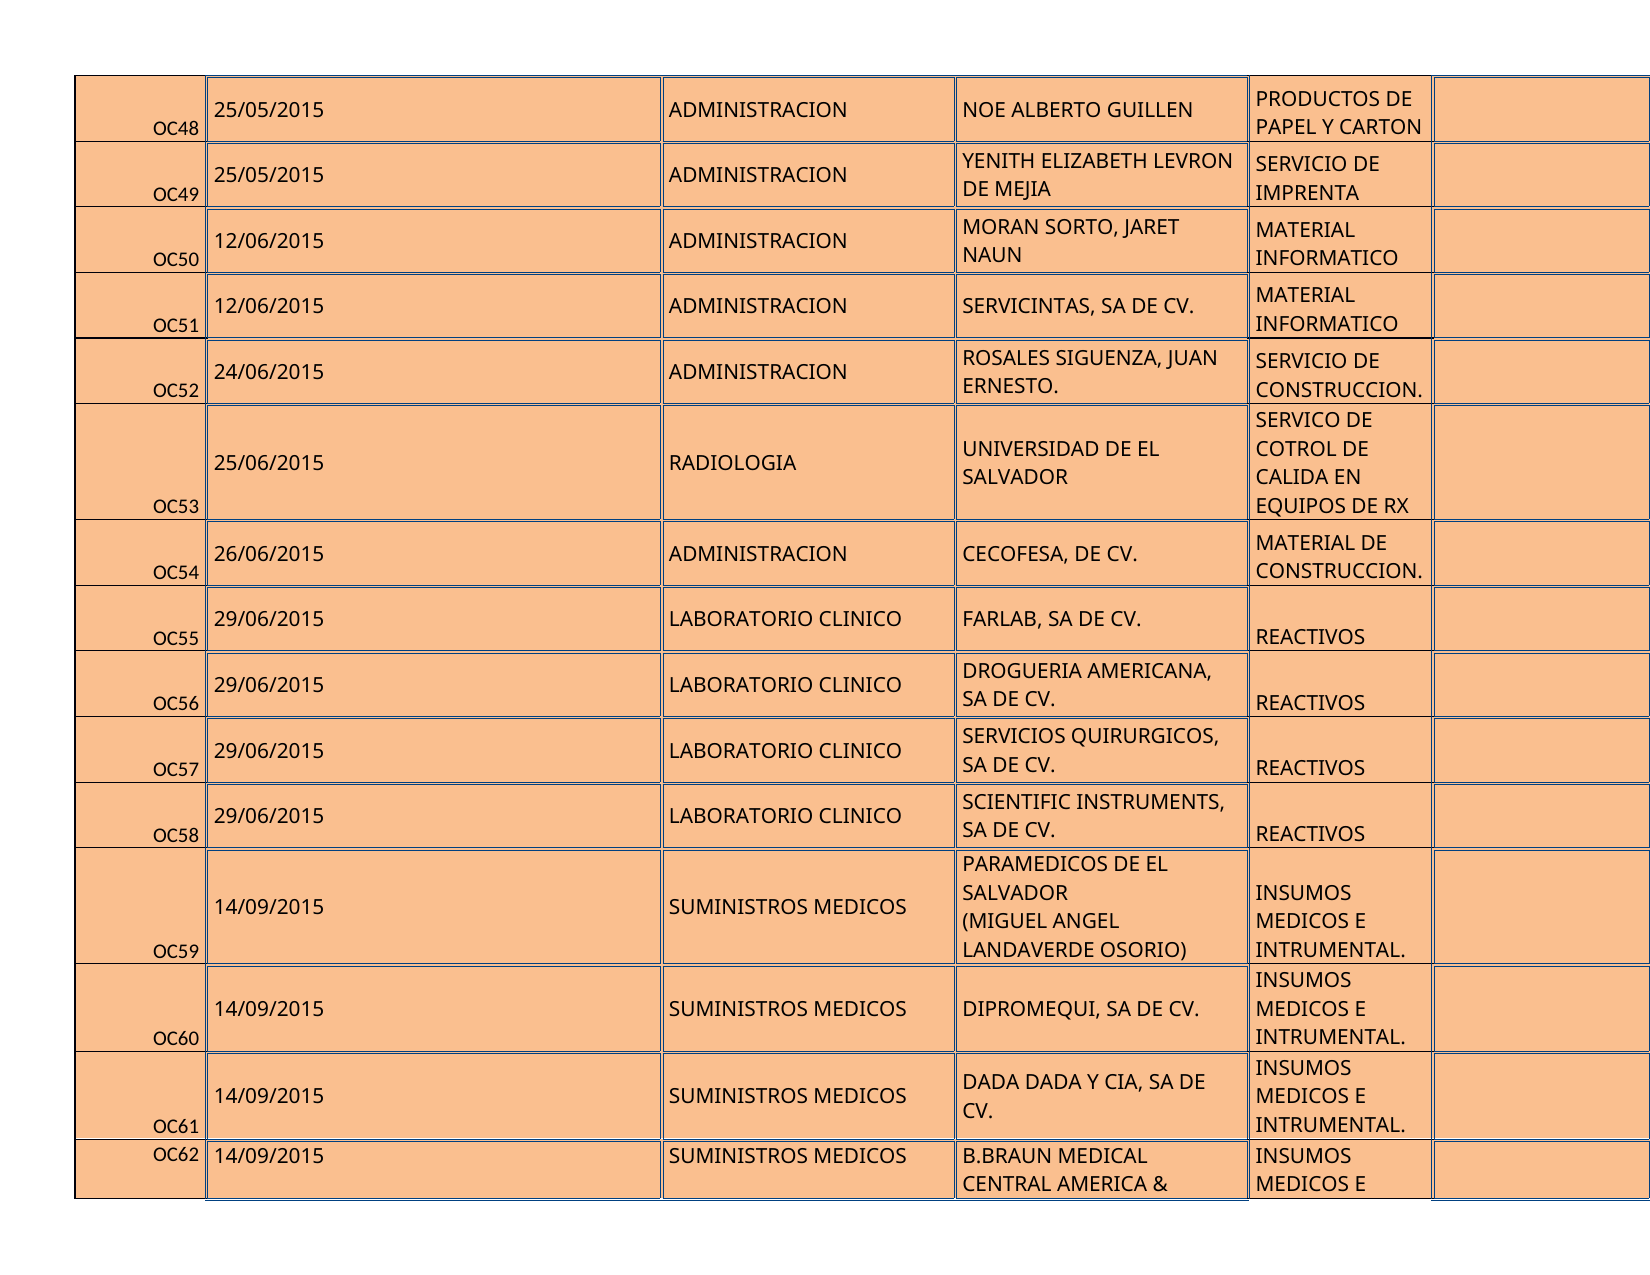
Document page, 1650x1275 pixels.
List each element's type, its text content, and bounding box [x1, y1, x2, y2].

table_cell [1435, 78, 1649, 141]
table_cell OC48 [76, 76, 205, 141]
table_cell 29/06/2015 [208, 719, 660, 782]
table_cell GOES [1435, 144, 1649, 206]
table_cell SERVICIOS QUIRURGICOS, SA DE CV. [957, 719, 1247, 782]
table_cell 14/09/2015 [208, 1054, 660, 1138]
table_cell MATERIAL INFORMATICO [1250, 207, 1431, 272]
table_cell REACTIVOS [1250, 586, 1431, 650]
table_cell SERVICIO DE CONSTRUCCION. [1250, 339, 1431, 403]
table_cell OC60 [76, 964, 205, 1051]
table_cell ADMINISTRACION [664, 144, 954, 206]
table_cell FARLAB, SA DE CV. [957, 588, 1247, 650]
table_cell YENITH ELIZABETH LEVRON DE MEJIA [957, 144, 1247, 206]
table_cell LABORATORIO CLINICO [664, 654, 954, 716]
table_cell SCIENTIFIC INSTRUMENTS, SA DE CV. [957, 785, 1247, 847]
table_cell INSUMOS MEDICOS E INTRUMENTAL. [1250, 964, 1431, 1051]
table_cell 14/09/2015 [208, 967, 660, 1051]
table_cell ADMINISTRACION [664, 522, 954, 585]
table_cell ROSALES SIGUENZA, JUAN ERNESTO. [957, 341, 1247, 403]
table_cell 14/09/2015 [208, 851, 660, 963]
table_cell OC50 [76, 207, 205, 272]
table_cell GOES [1435, 1054, 1649, 1138]
table_cell SUMINISTROS MEDICOS [664, 851, 954, 963]
table_cell SUMINISTROS MEDICOS [664, 1054, 954, 1138]
table_cell ADMINISTRACION [664, 341, 954, 403]
table_cell INSUMOS MEDICOS E INTRUMENTAL. [1250, 1052, 1431, 1138]
table_cell B.BRAUN MEDICAL CENTRAL AMERICA & [957, 1142, 1247, 1198]
table_cell PARAMEDICOS DE EL SALVADOR (MIGUEL ANGEL LANDAVERDE OSORIO) [957, 851, 1247, 963]
table_cell OC49 [76, 142, 205, 206]
table_cell GOES [1435, 785, 1649, 847]
table_cell 25/05/2015 [208, 78, 660, 141]
table_cell DADA DADA Y CIA, SA DE CV. [957, 1054, 1247, 1138]
table_cell OC59 [76, 848, 205, 963]
table_cell REACTIVOS [1250, 651, 1431, 716]
table_cell DROGUERIA AMERICANA, SA DE CV. [957, 654, 1247, 716]
table_cell INSUMOS MEDICOS E INTRUMENTAL. [1250, 848, 1431, 963]
table_cell LABORATORIO CLINICO [664, 719, 954, 782]
table_cell GOES [1435, 719, 1649, 782]
table_cell SUMINISTROS MEDICOS [664, 1142, 954, 1198]
table_cell NOE ALBERTO GUILLEN [957, 78, 1247, 141]
table_cell GOES [1435, 341, 1649, 403]
table_cell MATERIAL DE CONSTRUCCION. [1250, 520, 1431, 585]
table_cell REACTIVOS [1250, 717, 1431, 782]
table_cell OC55 [76, 586, 205, 650]
table_cell 25/06/2015 [208, 406, 660, 519]
table_cell OC52 [76, 339, 205, 403]
table_cell REACTIVOS [1250, 783, 1431, 847]
table_cell 12/06/2015 [208, 275, 660, 337]
table_cell GOES [1435, 1142, 1649, 1198]
table_cell ADMINISTRACION [664, 78, 954, 141]
table_cell GOES [1435, 406, 1649, 519]
table_cell 29/06/2015 [208, 654, 660, 716]
table_cell PRODUCTOS DE PAPEL Y CARTON [1250, 76, 1431, 141]
table_cell UNIVERSIDAD DE EL SALVADOR [957, 406, 1247, 519]
table_cell INSUMOS MEDICOS E [1250, 1140, 1431, 1198]
table_cell LABORATORIO CLINICO [664, 588, 954, 650]
table_cell SERVICIO DE IMPRENTA [1250, 142, 1431, 206]
table_cell GOES [1435, 588, 1649, 650]
table_cell RADIOLOGIA [664, 406, 954, 519]
table_cell GOES [1435, 522, 1649, 585]
table_cell GOES [1435, 210, 1649, 272]
table_cell OC58 [76, 783, 205, 847]
table_cell CECOFESA, DE CV. [957, 522, 1247, 585]
table_cell MORAN SORTO, JARET NAUN [957, 210, 1247, 272]
table_cell 29/06/2015 [208, 588, 660, 650]
table_cell GOES [1435, 851, 1649, 963]
table_cell 12/06/2015 [208, 210, 660, 272]
table_cell 24/06/2015 [208, 341, 660, 403]
table_cell DIPROMEQUI, SA DE CV. [957, 967, 1247, 1051]
table_cell 26/06/2015 [208, 522, 660, 585]
table_cell ADMINISTRACION [664, 275, 954, 337]
table_cell OC61 [76, 1052, 205, 1138]
table_cell ADMINISTRACION [664, 210, 954, 272]
table_cell 14/09/2015 [208, 1142, 660, 1198]
table_cell GOES [1435, 654, 1649, 716]
table_cell OC56 [76, 651, 205, 716]
table_cell 29/06/2015 [208, 785, 660, 847]
table_cell SERVICINTAS, SA DE CV. [957, 275, 1247, 337]
table_cell OC54 [76, 520, 205, 585]
table_cell OC62 [76, 1140, 205, 1198]
table_cell LABORATORIO CLINICO [664, 785, 954, 847]
table_cell GOES [1435, 967, 1649, 1051]
table_cell SERVICO DE COTROL DE CALIDA EN EQUIPOS DE RX [1250, 404, 1431, 519]
table_cell GOES [1435, 275, 1649, 337]
table_cell 25/05/2015 [208, 144, 660, 206]
table_cell SUMINISTROS MEDICOS [664, 967, 954, 1051]
table_cell OC51 [76, 273, 205, 337]
table_cell OC57 [76, 717, 205, 782]
table_cell MATERIAL INFORMATICO [1250, 273, 1431, 337]
